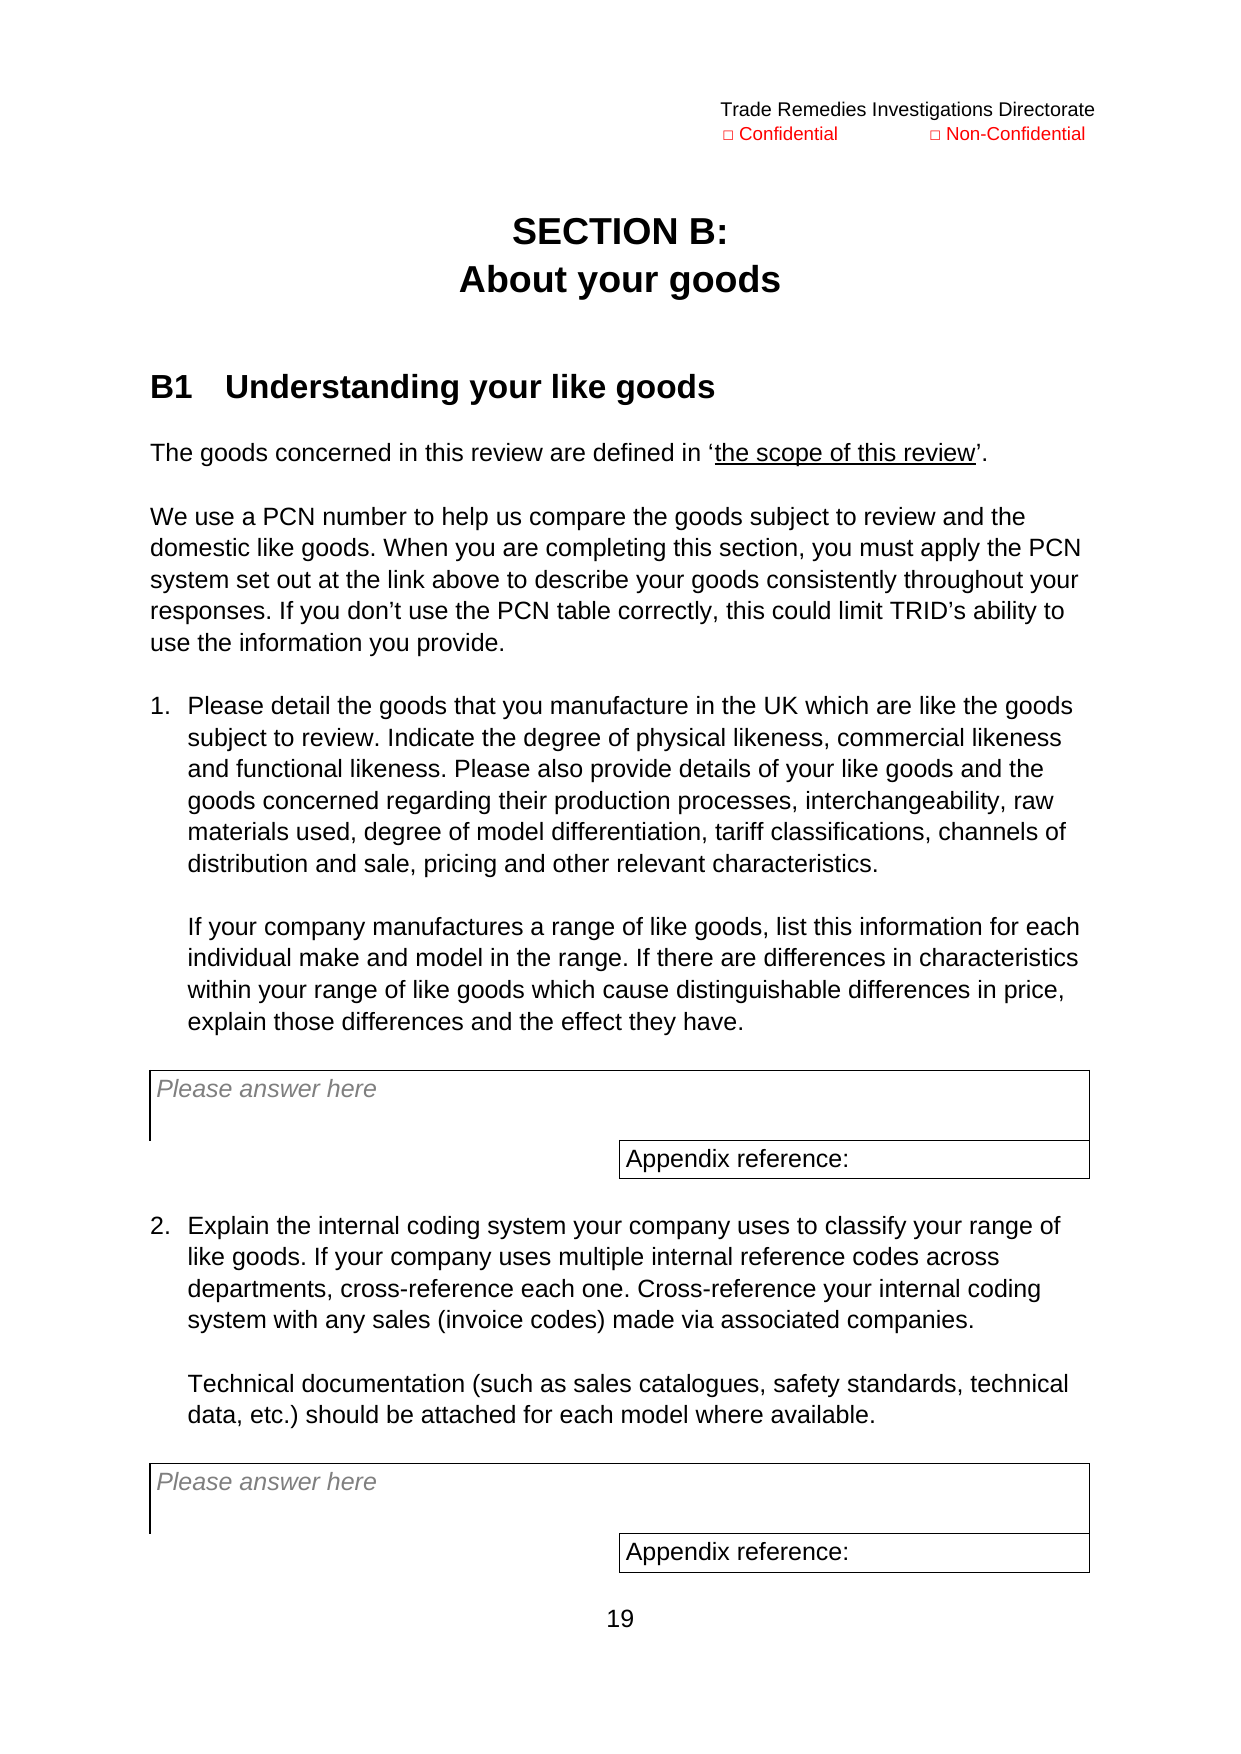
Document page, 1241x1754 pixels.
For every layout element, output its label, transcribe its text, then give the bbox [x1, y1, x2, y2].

subtitle B1 Understanding your like goods [150, 367, 1090, 406]
text The goods concerned in this review are defined in ‘the scope of this review’. [150, 438, 1090, 467]
table_cell Appendix reference: [620, 1534, 1089, 1572]
list Please detail the goods that you manufacture in the UK which are like the goods subject to review. Indicate the degree of physical likeness, commercial likeness and functional likeness. Please also provide details of your like goods and the goods concerned regarding their production processes, interchangeability, raw materials used, degree of model differentiation, tariff classifications, channels of distribution and sale, pricing and other relevant characteristics. [150, 691, 1090, 877]
list If your company manufactures a range of like goods, list this information for each individual make and model in the range. If there are differences in characteristics within your range of like goods which cause distinguishable differences in price, explain those differences and the effect they have. [187, 912, 1090, 1035]
table_cell Appendix reference: [620, 1141, 1089, 1178]
list Explain the internal coding system your company uses to classify your range of like goods. If your company uses multiple internal reference codes across departments, cross-reference each one. Cross-reference your internal coding system with any sales (invoice codes) made via associated companies. [150, 1211, 1090, 1334]
subtitle SECTION B: About your goods [150, 209, 1090, 300]
text We use a PCN number to help us compare the goods subject to review and the domestic like goods. When you are completing this section, you must apply the PCN system set out at the link above to describe your goods consistently throughout your responses. If you don’t use the PCN table correctly, this could limit TRID’s ability to use the information you provide. [150, 502, 1090, 657]
list Technical documentation (such as sales catalogues, safety standards, technical data, etc.) should be attached for each model where available. [187, 1368, 1090, 1429]
table_header Please answer here [151, 1464, 1089, 1533]
table_cell [150, 1141, 619, 1178]
table_cell [150, 1534, 619, 1572]
table_header Please answer here [151, 1071, 1089, 1140]
